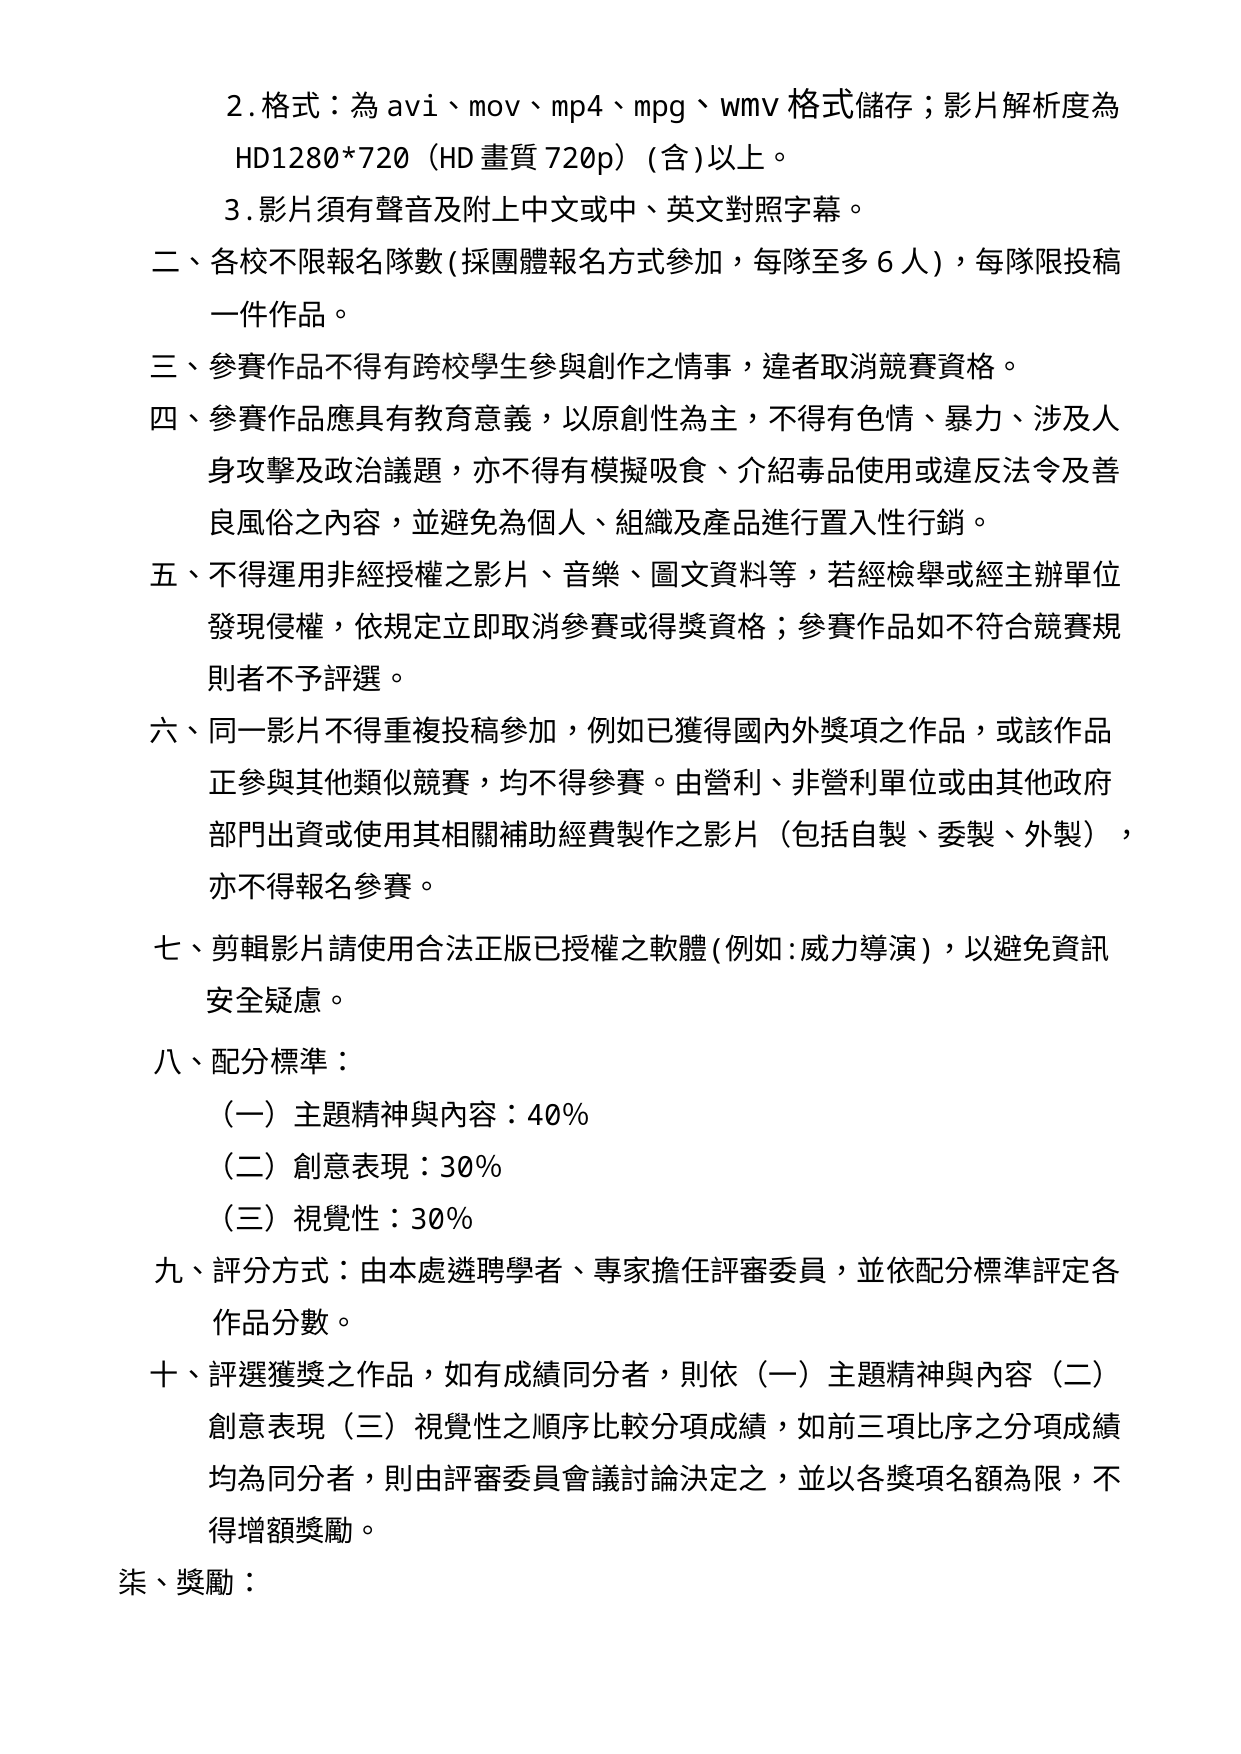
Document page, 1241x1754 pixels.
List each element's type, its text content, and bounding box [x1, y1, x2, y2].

text 十、評選獲獎之作品，如有成績同分者，則依（一）主題精神與內容（二）創意表現（三）視覺性之順序比較分項成績，如前三項比序之分項成績均為同分者，則由評審委員會議討論決定之，並以各獎項名額為限，不得增額獎勵。 [149, 1344, 1122, 1552]
text 六、同一影片不得重複投稿參加，例如已獲得國內外獎項之作品，或該作品正參與其他類似競賽，均不得參賽。由營利、非營利單位或由其他政府部門出資或使用其相關補助經費製作之影片（包括自製、委製、外製），亦不得報名參賽。 [149, 700, 1122, 908]
text 七、剪輯影片請使用合法正版已授權之軟體(例如:威力導演)，以避免資訊安全疑慮。 [118, 918, 1122, 1022]
text 五、不得運用非經授權之影片、音樂、圖文資料等，若經檢舉或經主辦單位發現侵權，依規定立即取消參賽或得獎資格；參賽作品如不符合競賽規則者不予評選。 [149, 544, 1122, 700]
text 柒、獎勵： [118, 1552, 1122, 1604]
text 2.格式：為avi、mov、mp4、mpg、wmv格式儲存；影片解析度為HD1280*720（HD畫質720p）(含)以上。 [118, 75, 1122, 179]
text 九、評分方式：由本處遴聘學者、專家擔任評審委員，並依配分標準評定各作品分數。 [154, 1239, 1122, 1344]
text （一）主題精神與內容：40％ [118, 1083, 1122, 1135]
text 八、配分標準： [118, 1031, 1122, 1083]
text （二）創意表現：30％ [118, 1135, 1122, 1187]
text 三、參賽作品不得有跨校學生參與創作之情事，違者取消競賽資格。 [149, 335, 1122, 387]
text 二、各校不限報名隊數(採團體報名方式參加，每隊至多6人)，每隊限投稿一件作品。 [151, 231, 1122, 335]
text （三）視覺性：30％ [118, 1187, 1122, 1239]
text 3.影片須有聲音及附上中文或中、英文對照字幕。 [118, 179, 1122, 231]
text 四、參賽作品應具有教育意義，以原創性為主，不得有色情、暴力、涉及人身攻擊及政治議題，亦不得有模擬吸食、介紹毒品使用或違反法令及善良風俗之內容，並避免為個人、組織及產品進行置入性行銷。 [149, 387, 1122, 544]
